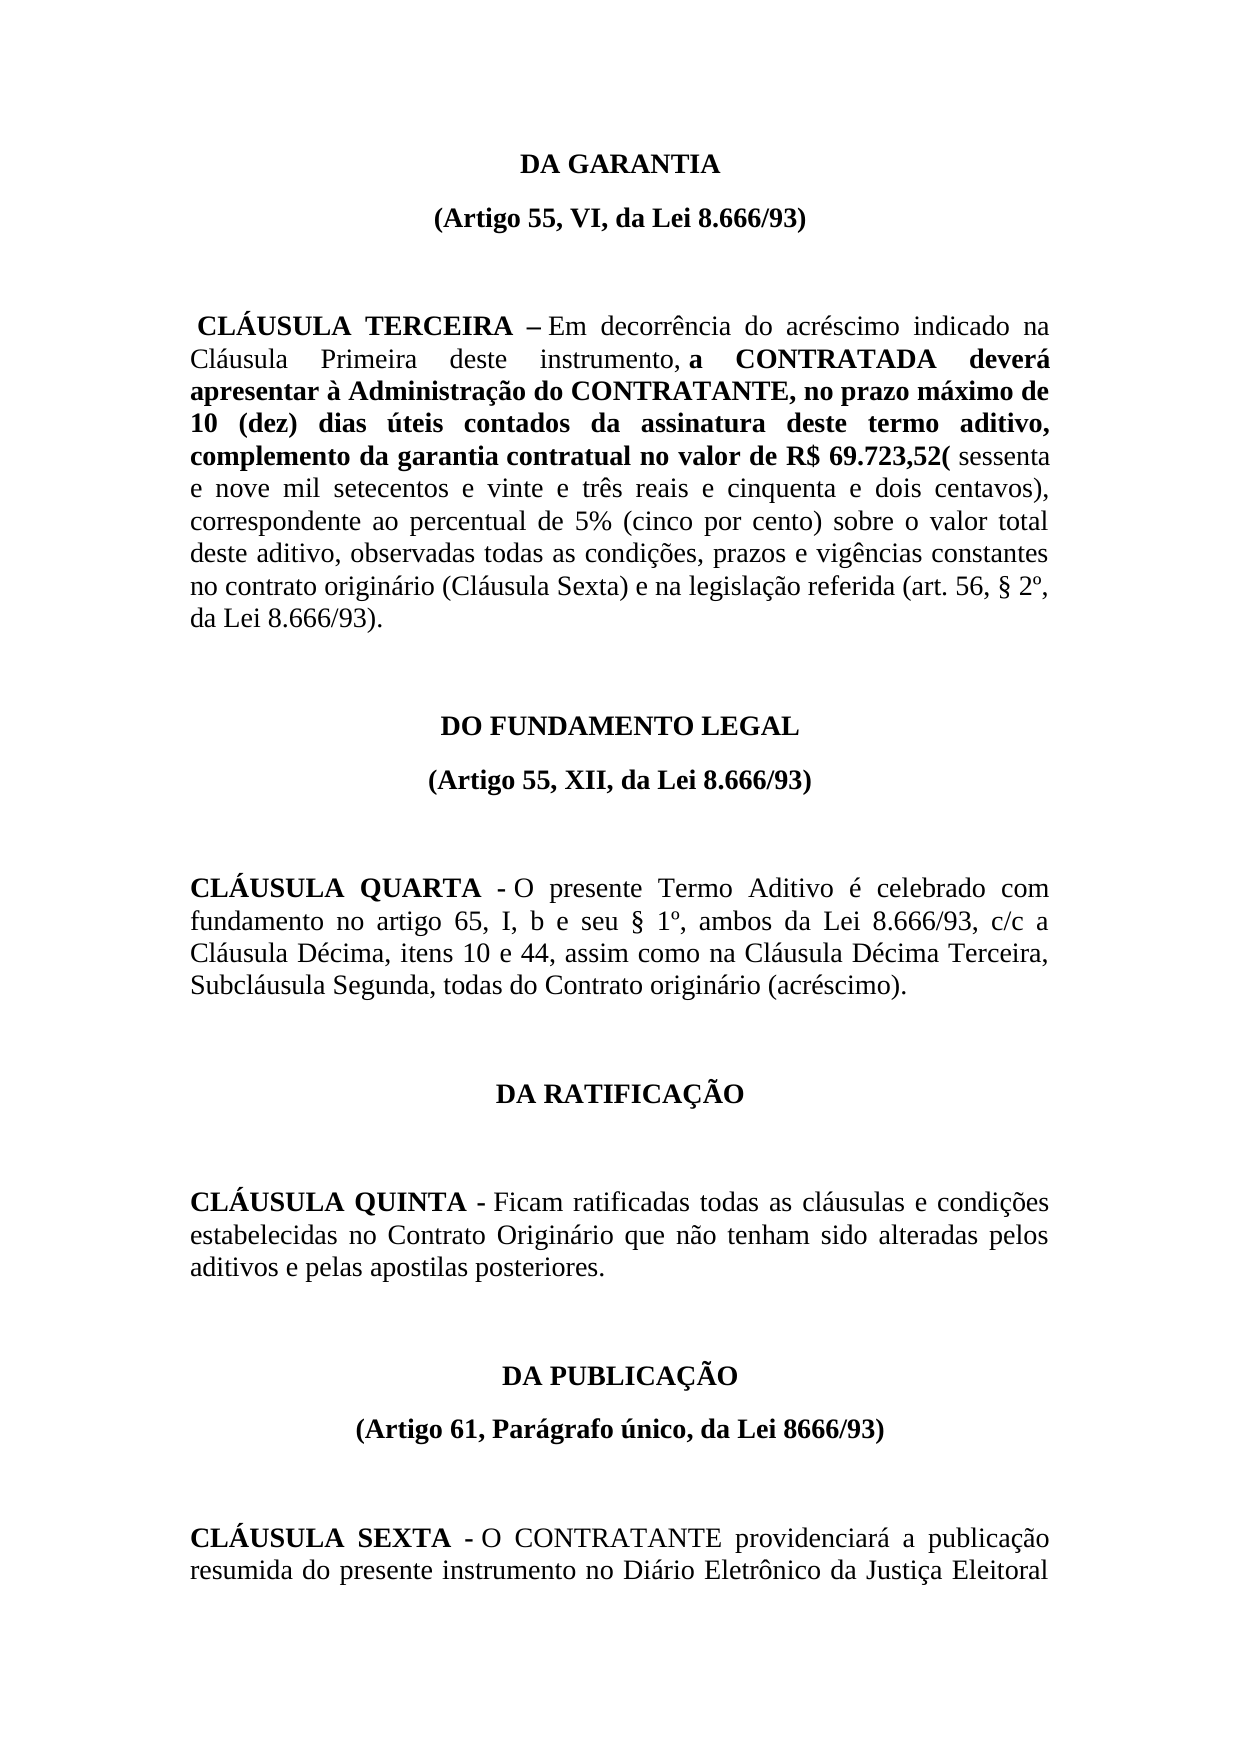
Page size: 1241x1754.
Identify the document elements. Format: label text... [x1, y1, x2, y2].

text DO FUNDAMENTO LEGAL [177, 709, 1063, 742]
text DA GARANTIA [177, 148, 1063, 180]
text (Artigo 55, XII, da Lei 8.666/93) [177, 763, 1063, 795]
text DA RATIFICAÇÃO [177, 1077, 1063, 1109]
text (Artigo 61, Parágrafo único, da Lei 8666/93) [177, 1412, 1063, 1444]
text CLÁUSULA QUARTA - O presente Termo Aditivo é celebrado com fundamento no artigo 65, I, b e seu § 1º, ambos da Lei 8.666/93, c/c a Cláusula Décima, itens 10 e 44, assim como na Cláusula Décima Terceira, Subcláusula Segunda, todas do Contrato originário (acréscimo). [190, 871, 1051, 1001]
text (Artigo 55, VI, da Lei 8.666/93) [177, 201, 1063, 233]
text CLÁUSULA SEXTA - O CONTRATANTE providenciará a publicação resumida do presente instrumento no Diário Eletrônico da Justiça Eleitoral [190, 1521, 1051, 1585]
text DA PUBLICAÇÃO [177, 1359, 1063, 1391]
text CLÁUSULA TERCEIRA – Em decorrência do acréscimo indicado na Cláusula Primeira deste instrumento, a CONTRATADA deverá apresentar à Administração do CONTRATANTE, no prazo máximo de 10 (dez) dias úteis contados da assinatura deste termo aditivo, complemento da garantia contratual no valor de R$ 69.723,52( sessenta e nove mil setecentos e vinte e três reais e cinquenta e dois centavos), correspondente ao percentual de 5% (cinco por cento) sobre o valor total deste aditivo, observadas todas as condições, prazos e vigências constantes no contrato originário (Cláusula Sexta) e na legislação referida (art. 56, § 2º, da Lei 8.666/93). [190, 309, 1051, 633]
text CLÁUSULA QUINTA - Ficam ratificadas todas as cláusulas e condições estabelecidas no Contrato Originário que não tenham sido alteradas pelos aditivos e pelas apostilas posteriores. [190, 1186, 1051, 1283]
